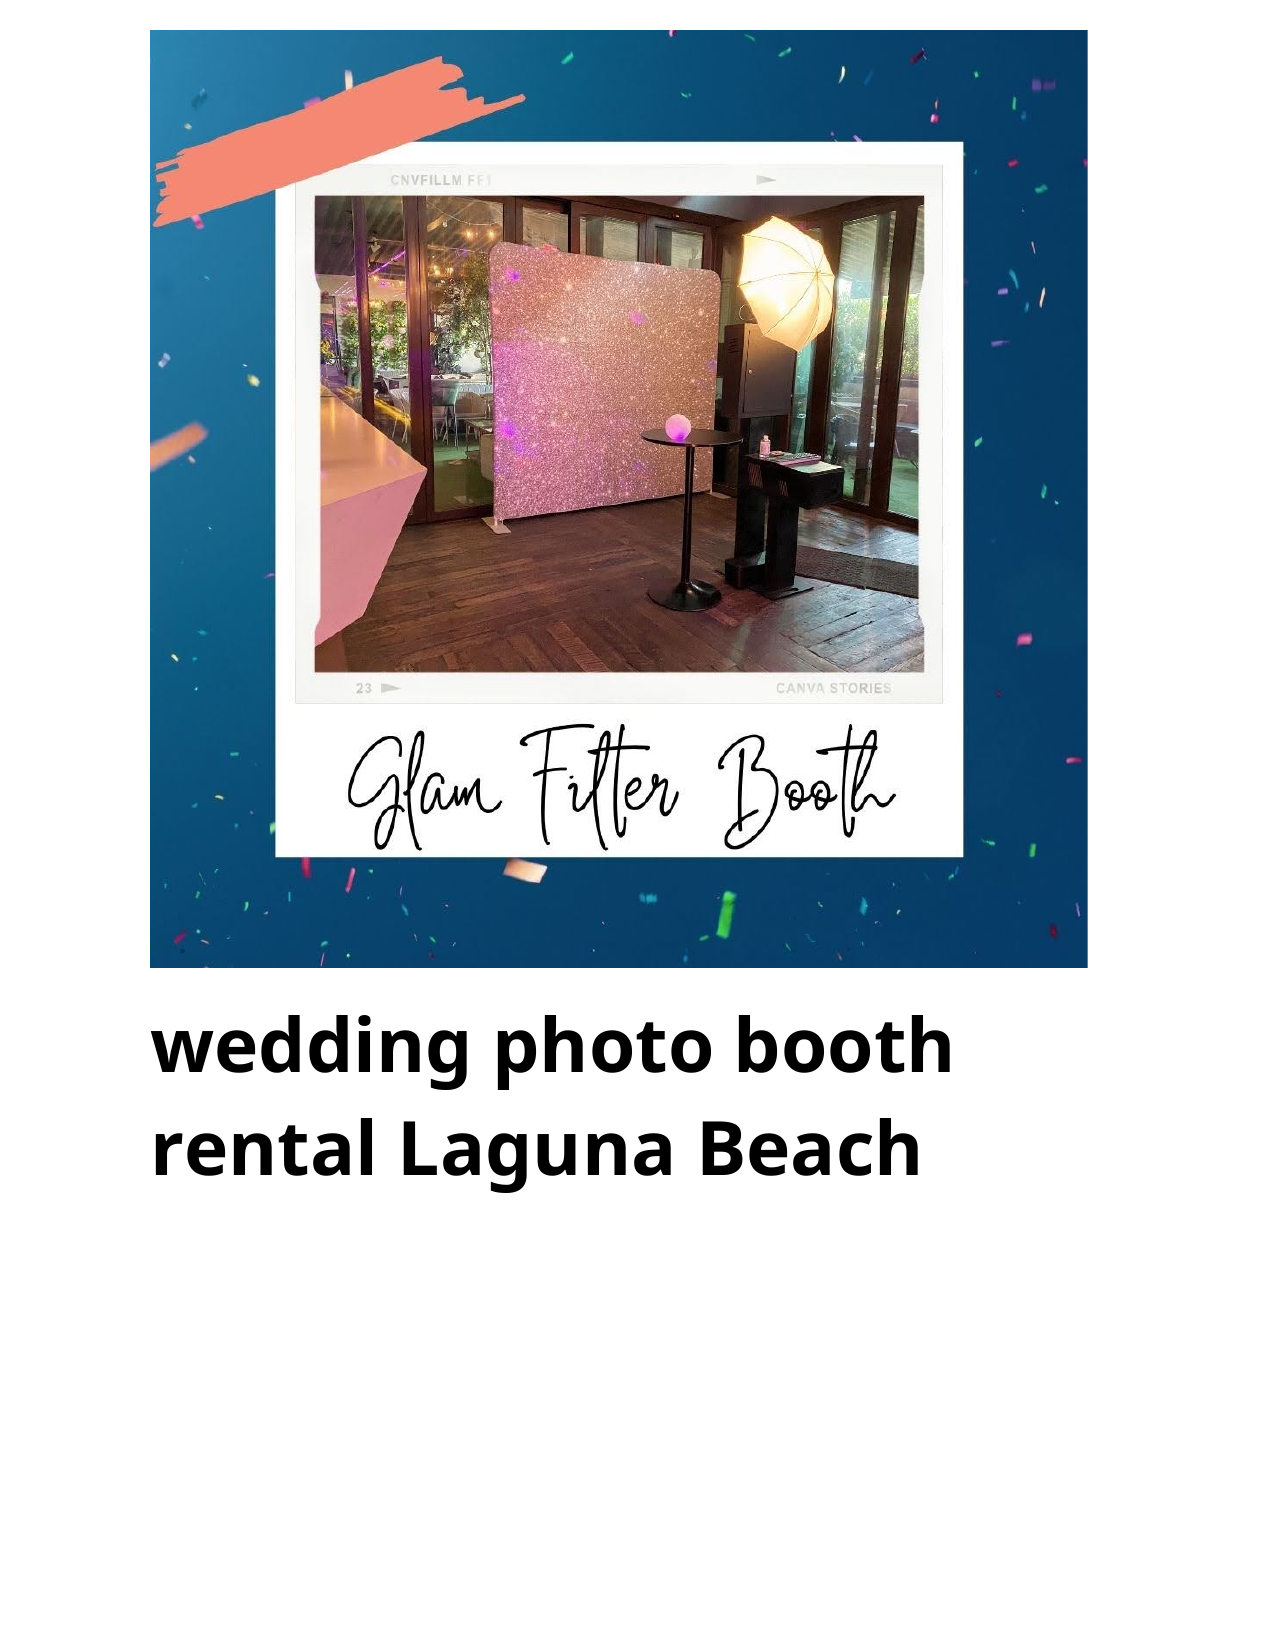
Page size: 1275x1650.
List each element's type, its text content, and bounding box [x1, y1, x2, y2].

subtitle wedding photo booth rental Laguna Beach [150, 993, 1125, 1197]
picture [150, 30, 1088, 968]
